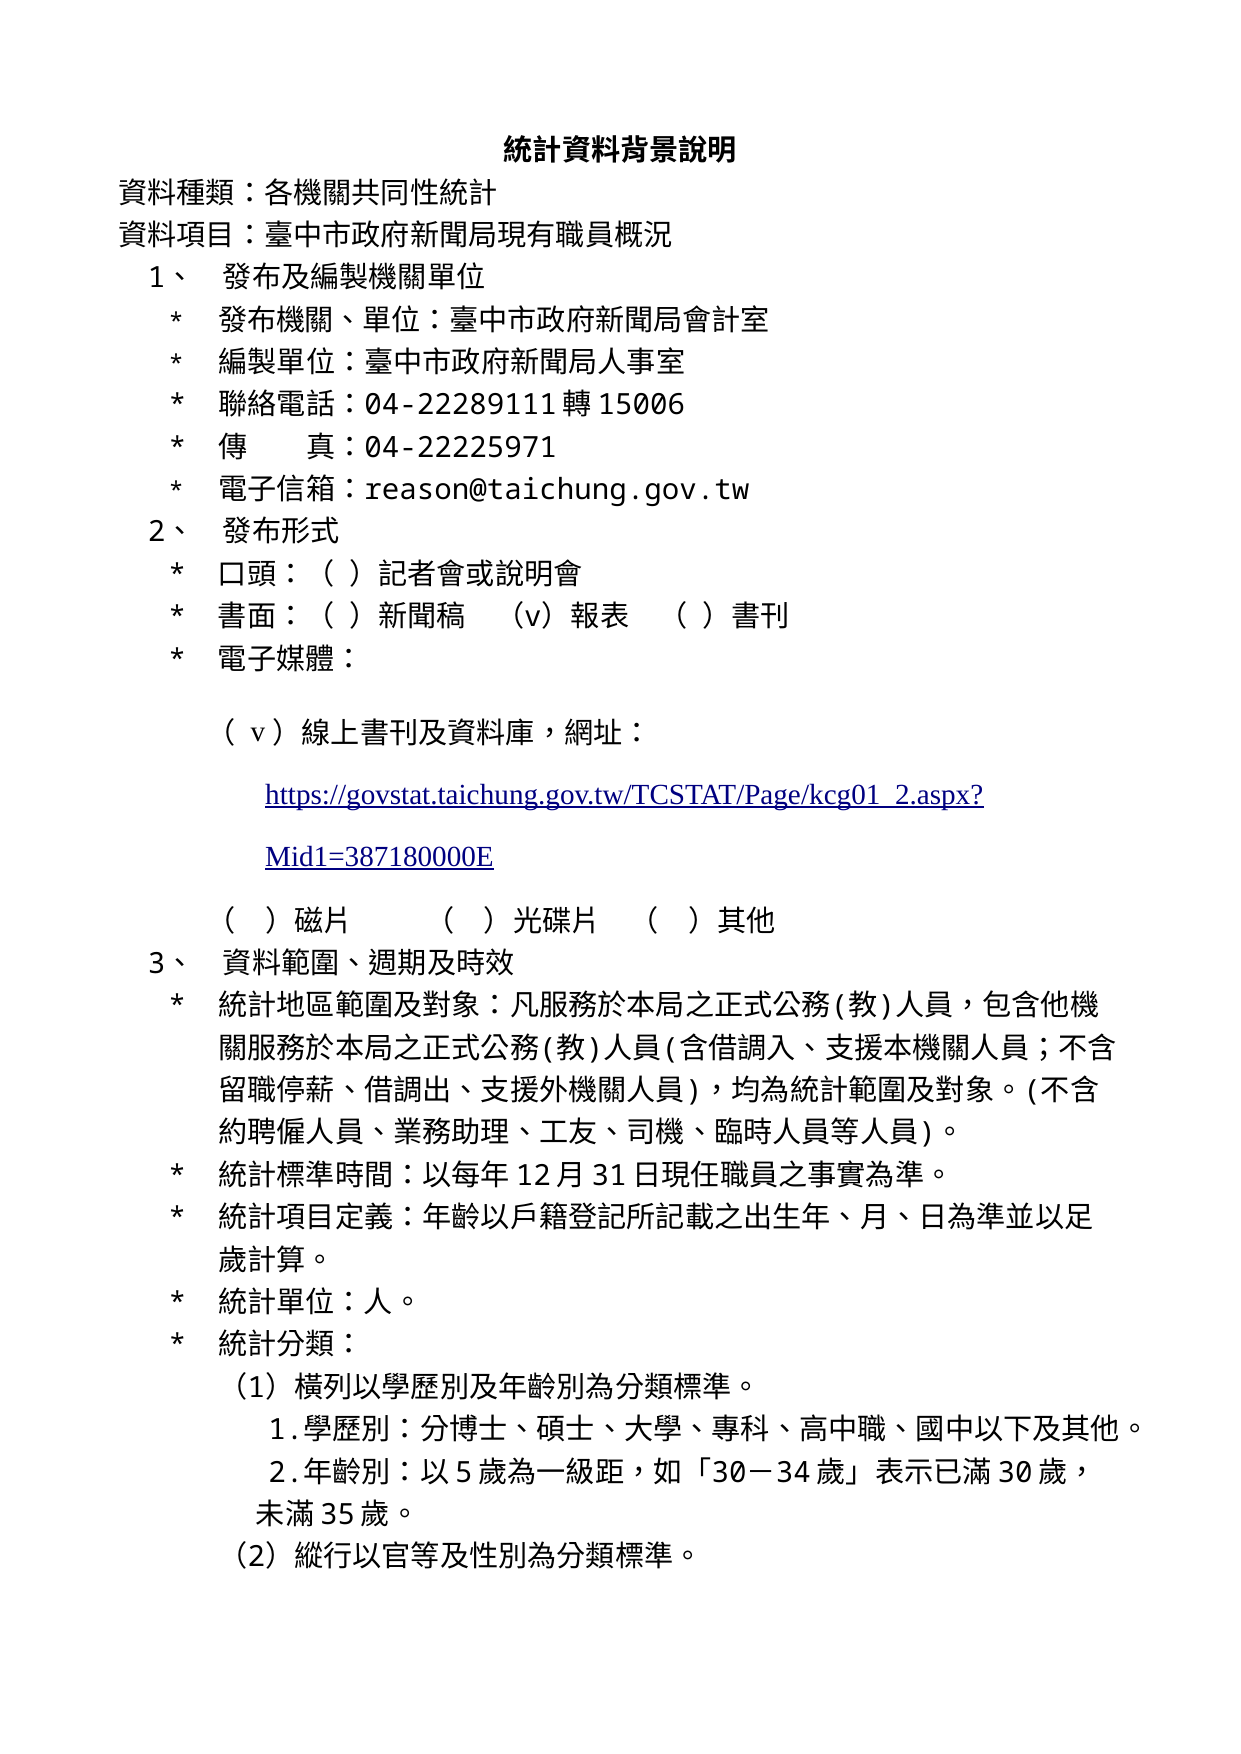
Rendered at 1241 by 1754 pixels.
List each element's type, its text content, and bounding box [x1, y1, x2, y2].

list 發布形式 [148, 508, 1122, 550]
list 統計項目定義：年齡以戶籍登記所記載之出生年、月、日為準並以足歲計算。 [168, 1194, 1122, 1278]
list 縱行以官等及性別為分類標準。 [218, 1533, 1122, 1575]
text （ ）磁片 （ ）光碟片 （ ）其他 [207, 877, 1122, 939]
list 發布機關、單位：臺中市政府新聞局會計室 [168, 296, 1122, 338]
list 聯絡電話：04-22289111轉15006 [168, 381, 1122, 423]
list 口頭：（ ）記者會或說明會 [168, 550, 1122, 593]
list 資料範圍、週期及時效 [148, 939, 1122, 982]
text 1.學歷別：分博士、碩士、大學、專科、高中職、國中以下及其他。 [256, 1406, 1122, 1448]
text 資料種類：各機關共同性統計 [118, 169, 1122, 212]
text （ v ）線上書刊及資料庫，網址：https://govstat.taichung.gov.tw/TCSTAT/Page/kcg01_2.aspx?Mid1=387180000E [207, 689, 1122, 877]
list 統計分類： [168, 1321, 1122, 1363]
text 統計資料背景說明 [118, 127, 1122, 169]
list 電子媒體： [168, 635, 1122, 678]
list 統計地區範圍及對象：凡服務於本局之正式公務(教)人員，包含他機關服務於本局之正式公務(教)人員(含借調入、支援本機關人員；不含留職停薪、借調出、支援外機關人員)，均為統計範圍及對象。(不含約聘僱人員、業務助理、工友、司機、臨時人員等人員)。 [168, 982, 1122, 1151]
list 書面：（ ）新聞稿 （v）報表 （ ）書刊 [168, 593, 1122, 635]
list 橫列以學歷別及年齡別為分類標準。 [218, 1363, 1122, 1406]
list 統計標準時間：以每年12月31日現任職員之事實為準。 [168, 1151, 1122, 1194]
list 編製單位：臺中市政府新聞局人事室 [168, 338, 1122, 381]
text 資料項目：臺中市政府新聞局現有職員概況 [118, 212, 1122, 254]
text 2.年齡別：以5歲為一級距，如「30－34歲」表示已滿30歲，未滿35歲。 [256, 1448, 1122, 1533]
list 電子信箱：reason@taichung.gov.tw [168, 466, 1122, 508]
list 發布及編製機關單位 [148, 254, 1122, 296]
list 統計單位：人。 [168, 1278, 1122, 1321]
list 傳 真：04-22225971 [168, 423, 1122, 466]
